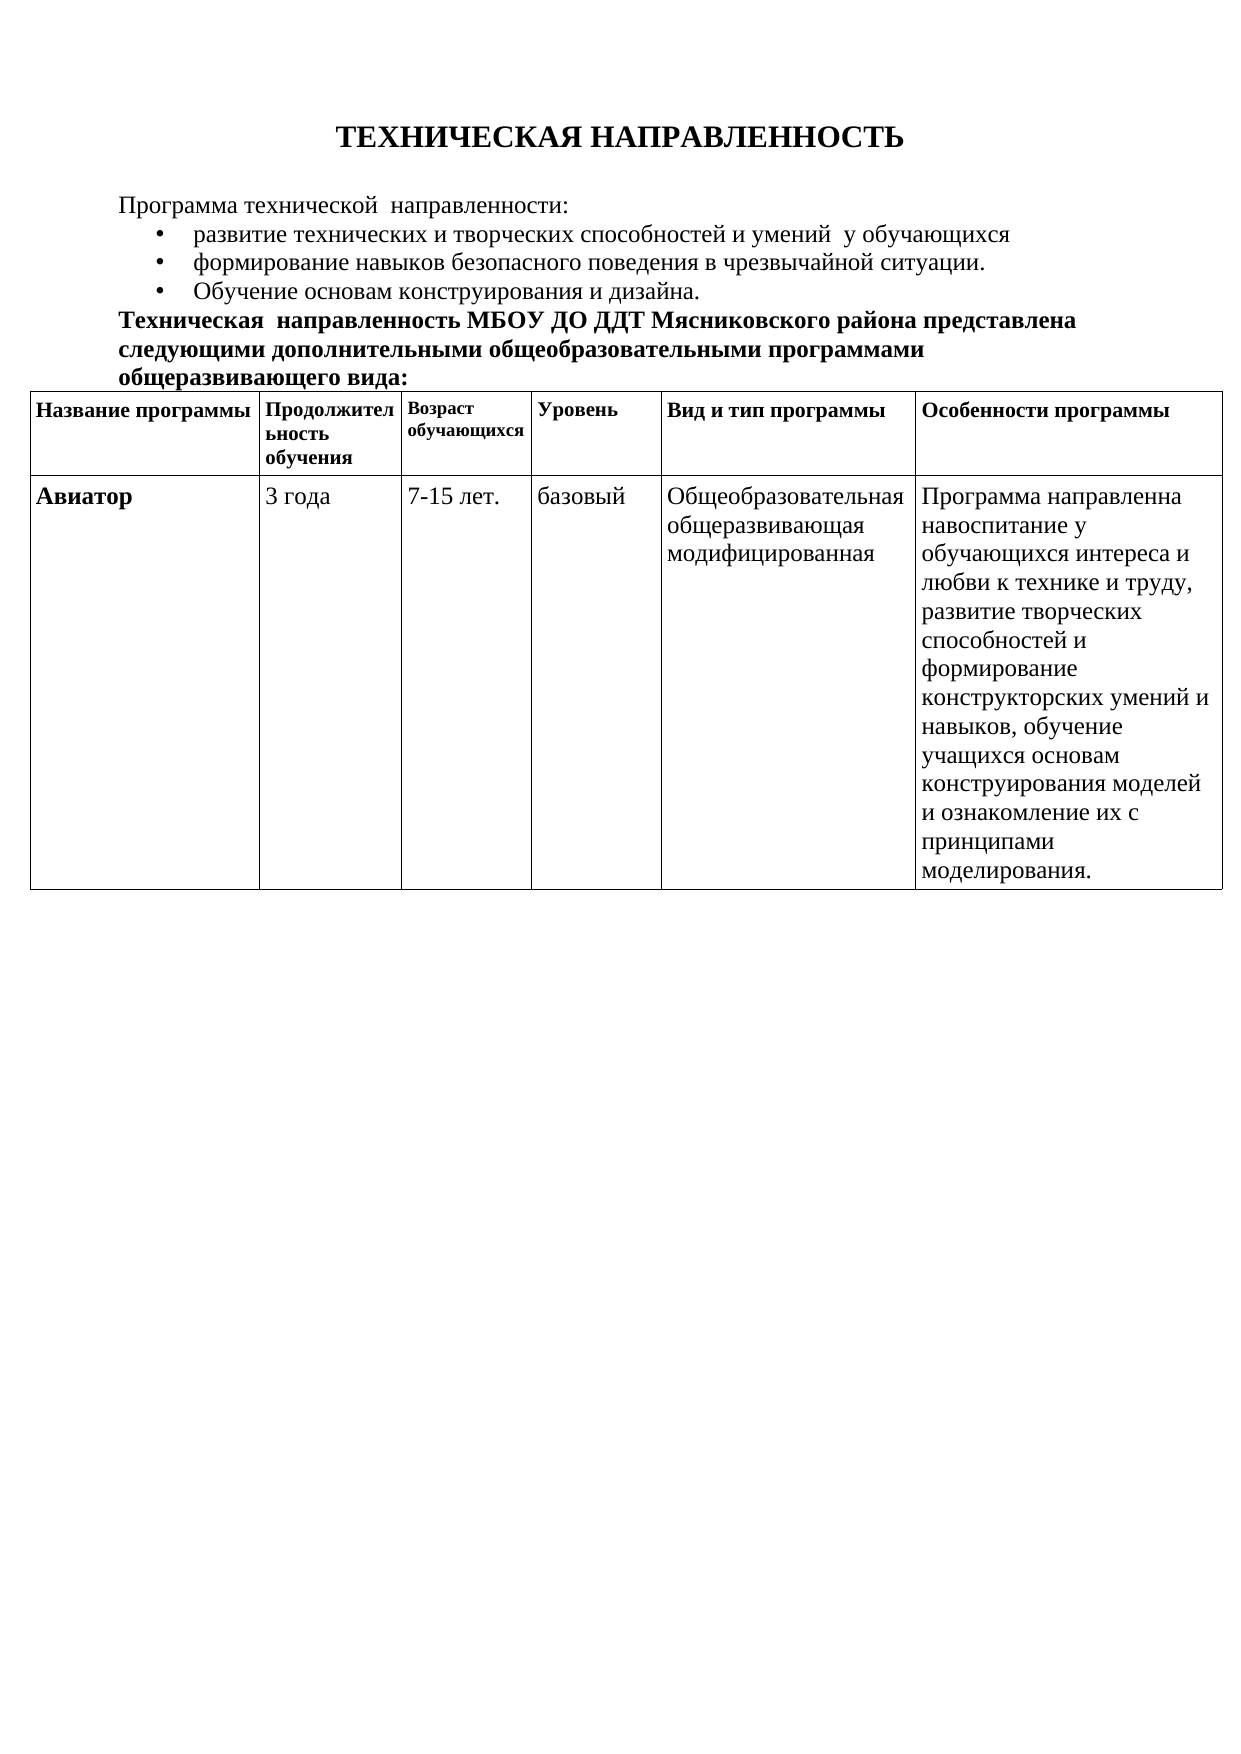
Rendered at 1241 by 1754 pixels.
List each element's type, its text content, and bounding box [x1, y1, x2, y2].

text Техническая направленность МБОУ ДО ДДТ Мясниковского района представлена следующими дополнительными общеобразовательными программами общеразвивающего вида: [118, 305, 1122, 391]
text ТЕХНИЧЕСКАЯ НАПРАВЛЕННОСТЬ [118, 118, 1122, 154]
list Обучение основам конструирования и дизайна. [156, 276, 1122, 305]
table_header Название программы [31, 392, 259, 475]
table_header Возраст обучающихся [402, 392, 531, 475]
table_header Вид и тип программы [662, 392, 915, 475]
table_cell 3 года [260, 476, 401, 889]
list формирование навыков безопасного поведения в чрезвычайной ситуации. [156, 247, 1122, 276]
table_cell Программа направленна навоспитание у обучающихся интереса и любви к технике и труду, развитие творческих способностей и формирование конструкторских умений и навыков, обучение учащихся основам конструирования моделей и ознакомление их с принципами моделирования. [916, 476, 1222, 889]
table_cell Авиатор [31, 476, 259, 889]
list развитие технических и творческих способностей и умений у обучающихся [156, 219, 1122, 247]
table_cell базовый [532, 476, 661, 889]
table_cell Общеобразовательная общеразвивающая модифицированная [662, 476, 915, 889]
table_cell 7-15 лет. [402, 476, 531, 889]
table_header Уровень [532, 392, 661, 475]
text Программа технической направленности: [118, 190, 1122, 219]
table_header Особенности программы [916, 392, 1222, 475]
table_header Продолжительность обучения [260, 392, 401, 475]
